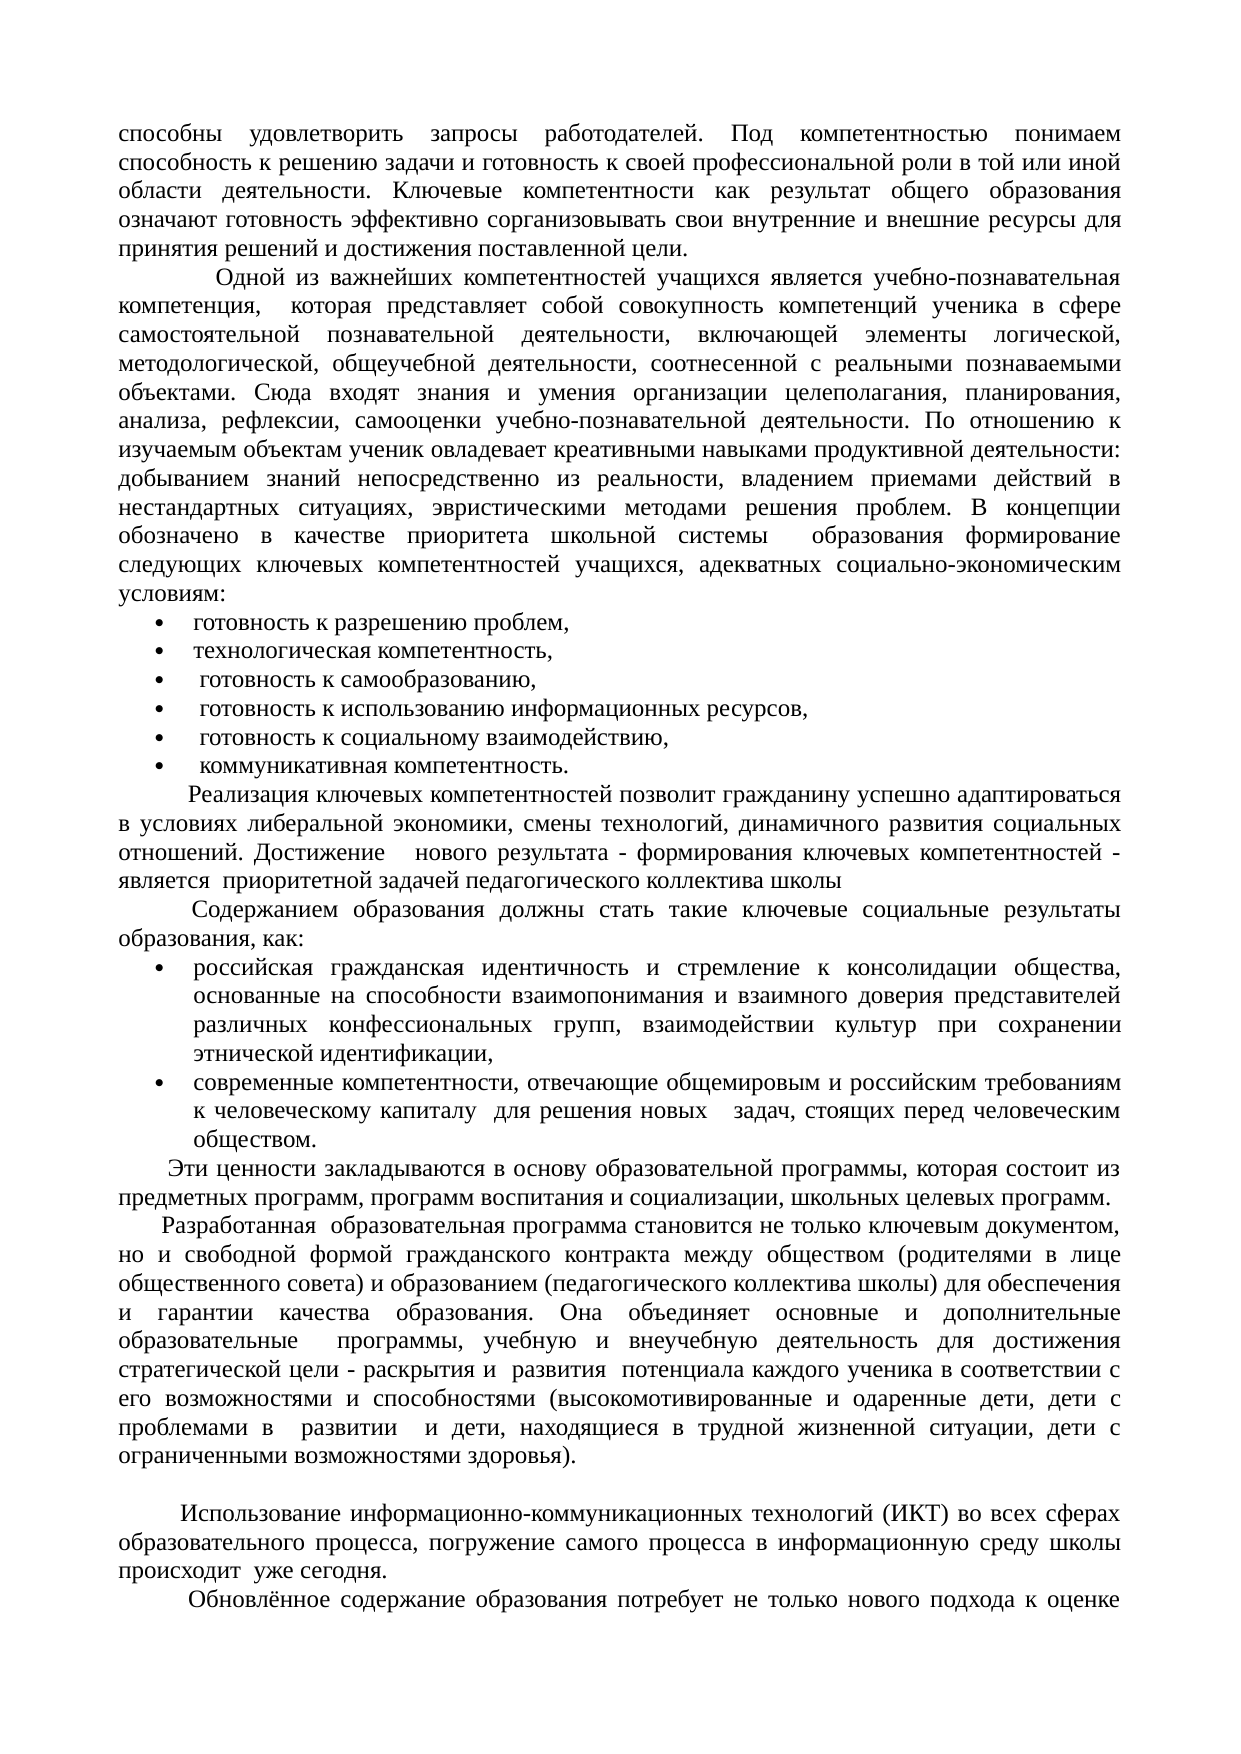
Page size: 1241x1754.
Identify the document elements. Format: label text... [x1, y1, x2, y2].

list российская гражданская идентичность и стремление к консолидации общества, основанные на способности взаимопонимания и взаимного доверия представителей различных конфессиональных групп, взаимодействии культур при сохранении этнической идентификации, [156, 952, 1122, 1067]
list коммуникативная компетентность. [156, 751, 1122, 779]
text Реализация ключевых компетентностей позволит гражданину успешно адаптироваться в условиях либеральной экономики, смены технологий, динамичного развития социальных отношений. Достижение нового результата - формирования ключевых компетентностей - является приоритетной задачей педагогического коллектива школы [118, 779, 1122, 894]
text Разработанная образовательная программа становится не только ключевым документом, но и свободной формой гражданского контракта между обществом (родителями в лице общественного совета) и образованием (педагогического коллектива школы) для обеспечения и гарантии качества образования. Она объединяет основные и дополнительные образовательные программы, учебную и внеучебную деятельность для достижения стратегической цели - раскрытия и развития потенциала каждого ученика в соответствии с его возможностями и способностями (высокомотивированные и одаренные дети, дети с проблемами в развитии и дети, находящиеся в трудной жизненной ситуации, дети с ограниченными возможностями здоровья). [118, 1211, 1122, 1469]
text Содержанием образования должны стать такие ключевые социальные результаты образования, как: [118, 894, 1122, 952]
list технологическая компетентность, [156, 636, 1122, 664]
text Эти ценности закладываются в основу образовательной программы, которая состоит из предметных программ, программ воспитания и социализации, школьных целевых программ. [118, 1153, 1122, 1211]
list готовность к социальному взаимодействию, [156, 722, 1122, 751]
text Использование информационно-коммуникационных технологий (ИКТ) во всех сферах образовательного процесса, погружение самого процесса в информационную среду школы происходит уже сегодня. [118, 1498, 1122, 1584]
text Одной из важнейших компетентностей учащихся является учебно-познавательная компетенция, которая представляет собой совокупность компетенций ученика в сфере самостоятельной познавательной деятельности, включающей элементы логической, методологической, общеучебной деятельности, соотнесенной с реальными познаваемыми объектами. Сюда входят знания и умения организации целеполагания, планирования, анализа, рефлексии, самооценки учебно-познавательной деятельности. По отношению к изучаемым объектам ученик овладевает креативными навыками продуктивной деятельности: добыванием знаний непосредственно из реальности, владением приемами действий в нестандартных ситуациях, эвристическими методами решения проблем. В концепции обозначено в качестве приоритета школьной системы образования формирование следующих ключевых компетентностей учащихся, адекватных социально-экономическим условиям: [118, 262, 1122, 607]
list современные компетентности, отвечающие общемировым и российским требованиям к человеческому капиталу для решения новых задач, стоящих перед человеческим обществом. [156, 1067, 1122, 1153]
text Обновлённое содержание образования потребует не только нового подхода к оценке [118, 1584, 1122, 1613]
list готовность к использованию информационных ресурсов, [156, 693, 1122, 722]
list готовность к разрешению проблем, [156, 607, 1122, 636]
list готовность к самообразованию, [156, 664, 1122, 693]
text способны удовлетворить запросы работодателей. Под компетентностью понимаем способность к решению задачи и готовность к своей профессиональной роли в той или иной области деятельности. Ключевые компетентности как результат общего образования означают готовность эффективно сорганизовывать свои внутренние и внешние ресурсы для принятия решений и достижения поставленной цели. [118, 118, 1122, 262]
